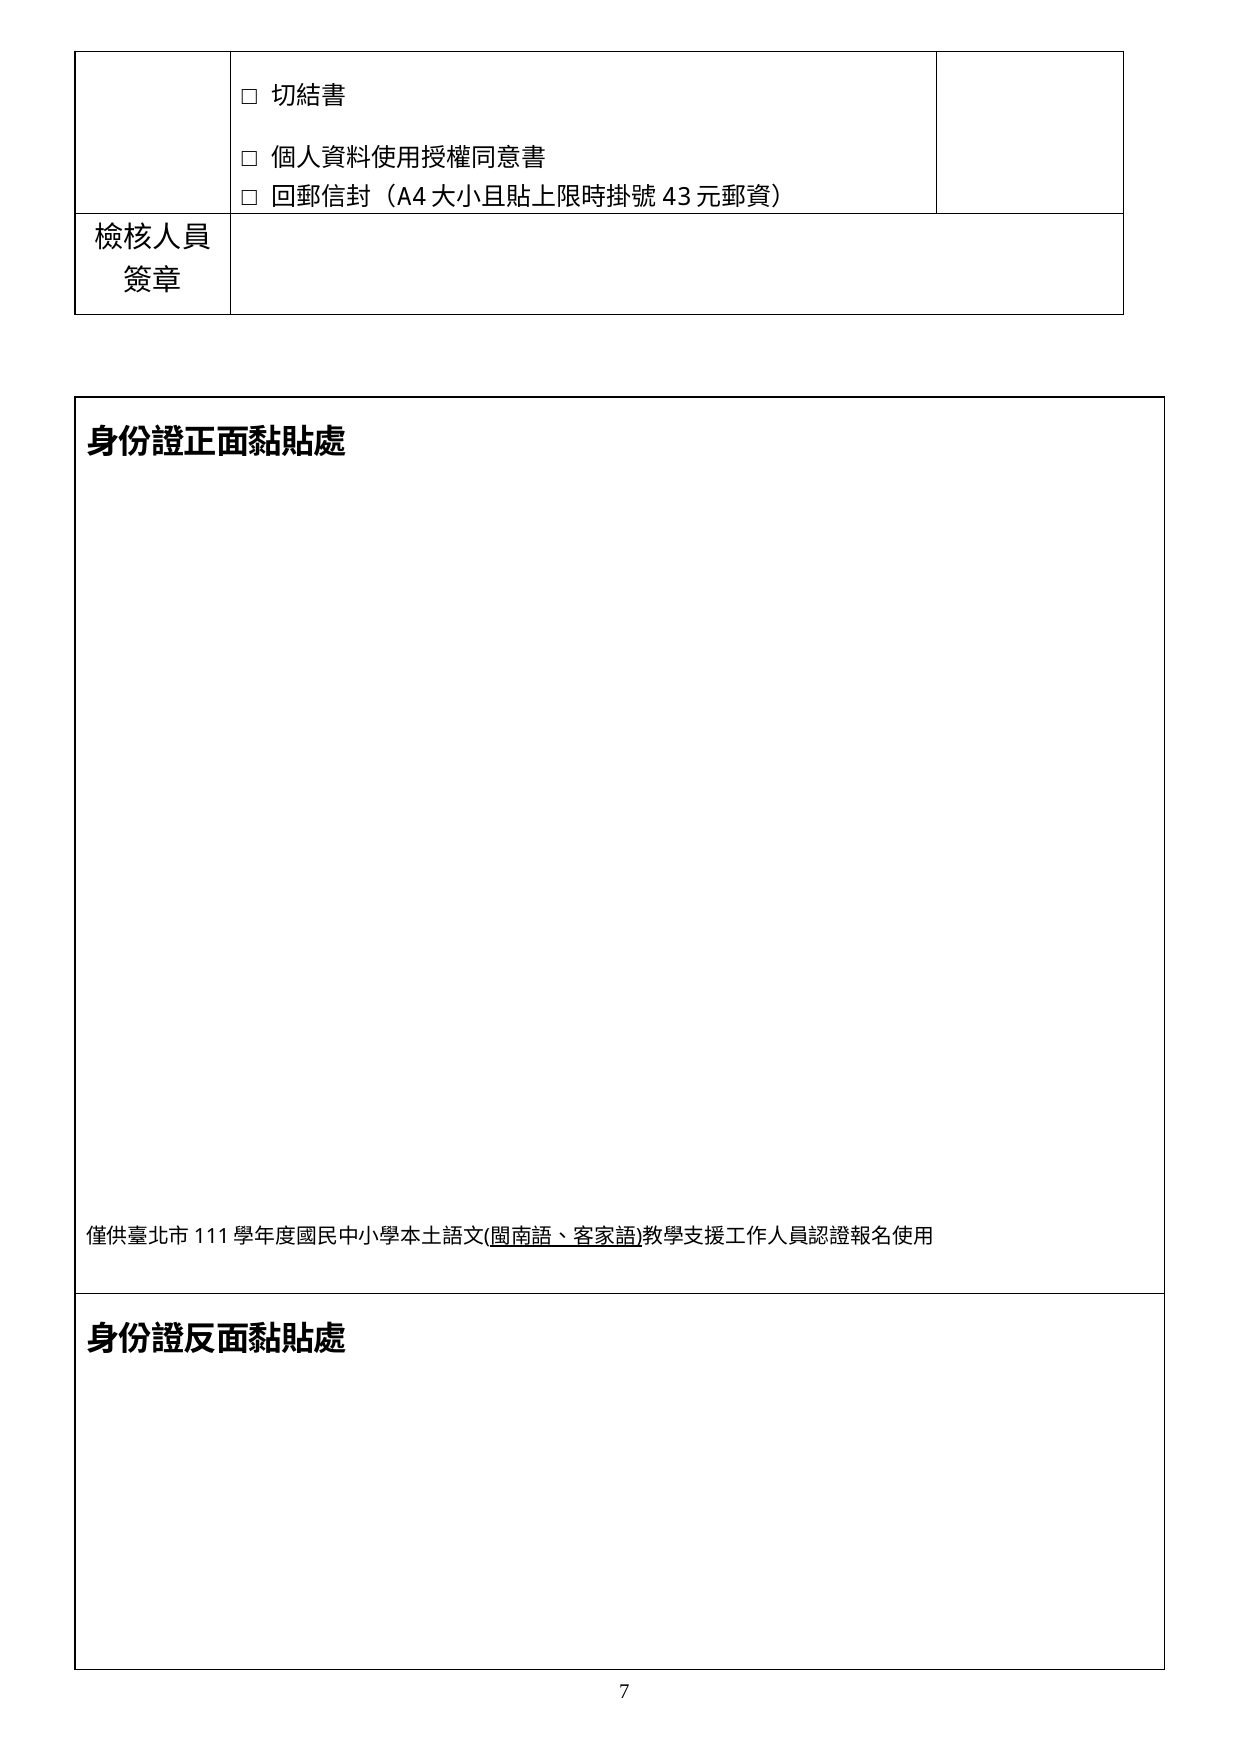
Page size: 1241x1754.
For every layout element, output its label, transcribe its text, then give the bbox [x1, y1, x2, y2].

table_cell [231, 214, 1123, 314]
table_cell □ 切結書 □ 個人資料使用授權同意書 □ 回郵信封（A4大小且貼上限時掛號43元郵資） [231, 52, 936, 213]
table_cell [76, 52, 230, 213]
table_cell 檢核人員簽章 [76, 214, 230, 314]
table_cell [937, 52, 1123, 213]
table_header 身份證正面黏貼處 僅供臺北市111學年度國民中小學本土語文(閩南語、客家語)教學支援工作人員認證報名使用 [76, 398, 1164, 1293]
table_cell 身份證反面黏貼處 [76, 1294, 1164, 1669]
